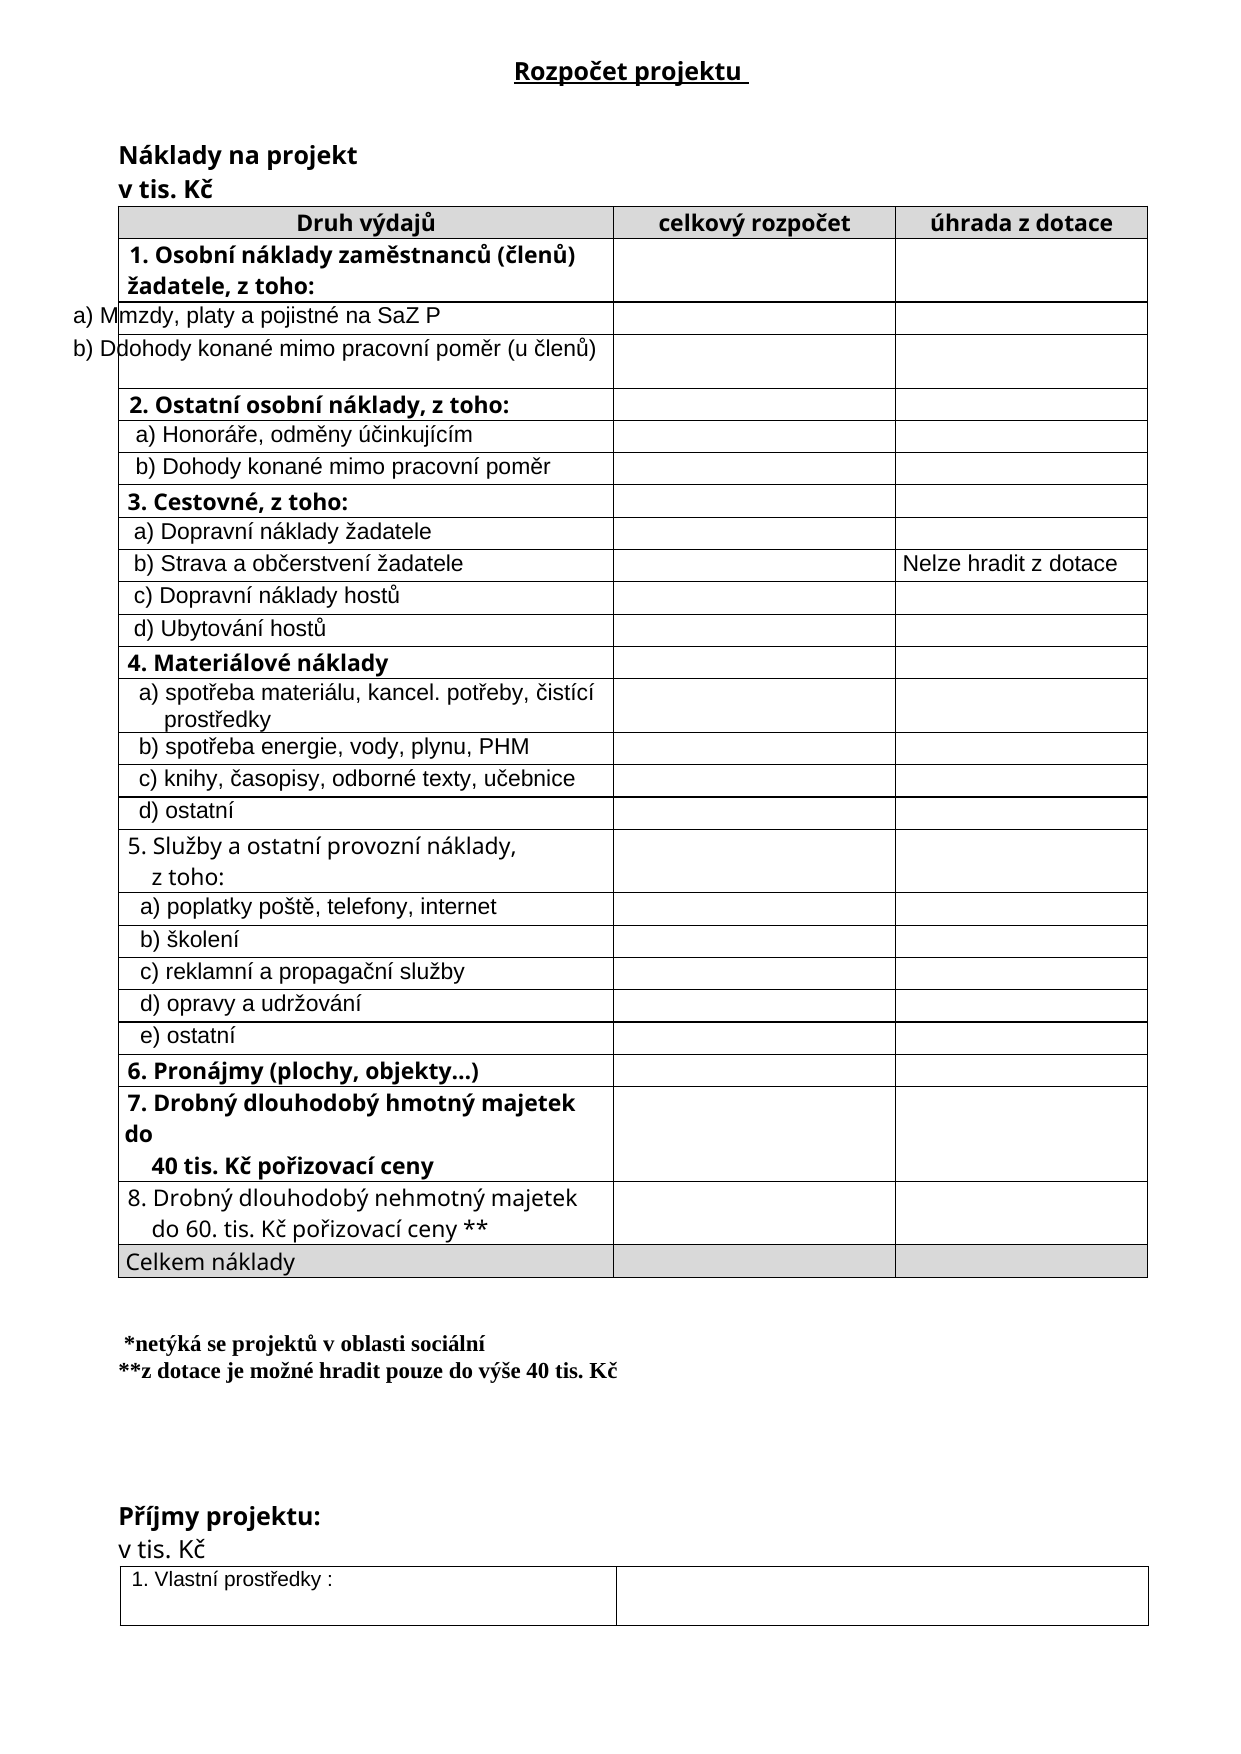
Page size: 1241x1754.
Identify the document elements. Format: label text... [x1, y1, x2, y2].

table_cell b) Ddohody konané mimo pracovní poměr (u členů) ) [119, 335, 613, 387]
table_cell a) Honoráře, odměny účinkujícím [119, 421, 613, 452]
table_cell [896, 647, 1147, 678]
table_cell [614, 615, 895, 646]
table_cell [614, 647, 895, 678]
table_cell [896, 1023, 1147, 1054]
table_cell [896, 389, 1147, 420]
table_cell c) Dopravní náklady hostů [119, 582, 613, 613]
table_cell c) knihy, časopisy, odborné texty, učebnice [119, 765, 613, 796]
table_cell [614, 765, 895, 796]
table_cell Celkem náklady [119, 1245, 613, 1277]
table_cell [614, 550, 895, 581]
table_cell [614, 485, 895, 517]
table_cell [614, 1245, 895, 1277]
table_cell d) opravy a udržování [119, 990, 613, 1021]
table_cell [896, 239, 1147, 301]
table_cell 4. Materiálové náklady [119, 647, 613, 678]
text v tis. Kč [118, 172, 1137, 206]
table_cell Nelze hradit z dotace [896, 550, 1147, 581]
table_cell 6. Pronájmy (plochy, objekty…) [119, 1055, 613, 1086]
table_cell [614, 830, 895, 892]
table_cell [614, 421, 895, 452]
table_cell [614, 958, 895, 989]
table_cell [614, 926, 895, 957]
table_cell b) Dohody konané mimo pracovní poměr [119, 453, 613, 484]
table_cell [896, 830, 1147, 892]
table_cell [896, 335, 1147, 387]
table_cell a) Mmzdy, platy a pojistné na SaZ P [119, 303, 613, 334]
table_cell [614, 303, 895, 334]
table_cell [614, 893, 895, 924]
table_cell e) ostatní [119, 1023, 613, 1054]
table_cell [896, 679, 1147, 732]
table_cell b) školení [119, 926, 613, 957]
table_cell [896, 926, 1147, 957]
text Příjmy projektu: [118, 1498, 1137, 1532]
table_cell c) reklamní a propagační služby [119, 958, 613, 989]
table_cell d) ostatní [119, 798, 613, 829]
table_header Druh výdajů [119, 207, 613, 238]
table_cell [896, 303, 1147, 334]
table_header celkový rozpočet [614, 207, 895, 238]
table_cell [614, 1087, 895, 1181]
table_cell 2. Ostatní osobní náklady, z toho: [119, 389, 613, 420]
table_cell d) Ubytování hostů [119, 615, 613, 646]
table_cell [614, 453, 895, 484]
table_cell [896, 1245, 1147, 1277]
table_cell [896, 518, 1147, 549]
text *netýká se projektů v oblasti sociální [118, 1330, 1137, 1357]
text v tis. Kč [118, 1532, 1137, 1566]
table_cell [896, 958, 1147, 989]
table_cell [614, 679, 895, 732]
table_cell [614, 798, 895, 829]
table_cell [896, 990, 1147, 1021]
table_cell [896, 1055, 1147, 1086]
table_cell [614, 1023, 895, 1054]
table_cell [896, 615, 1147, 646]
table_cell [614, 518, 895, 549]
table_cell [896, 798, 1147, 829]
table_cell a) poplatky poště, telefony, internet [119, 893, 613, 924]
table_header úhrada z dotace [896, 207, 1147, 238]
table_cell a) Dopravní náklady žadatele [119, 518, 613, 549]
table_cell [614, 335, 895, 387]
table_cell [614, 990, 895, 1021]
table_cell [896, 733, 1147, 764]
table_cell [614, 582, 895, 613]
table_cell [614, 1182, 895, 1244]
table_header 1. Vlastní prostředky : [121, 1567, 616, 1625]
table_cell [896, 1182, 1147, 1244]
table_cell [896, 765, 1147, 796]
text Rozpočet projektu [118, 53, 1137, 87]
table_cell [614, 389, 895, 420]
table_cell b) spotřeba energie, vody, plynu, PHM [119, 733, 613, 764]
table_cell [896, 1087, 1147, 1181]
table_cell [896, 893, 1147, 924]
table_cell b) Strava a občerstvení žadatele [119, 550, 613, 581]
table_cell 3. Cestovné, z toho: [119, 485, 613, 517]
table_cell [614, 733, 895, 764]
table_header [617, 1567, 1148, 1625]
text **z dotace je možné hradit pouze do výše 40 tis. Kč [118, 1357, 1137, 1383]
table_cell [896, 582, 1147, 613]
table_cell 1. Osobní náklady zaměstnanců (členů) žadatele, z toho: [119, 239, 613, 301]
table_cell a) spotřeba materiálu, kancel. potřeby, čistící prostředky [119, 679, 613, 732]
text Náklady na projekt [118, 137, 1137, 172]
table_cell 7. Drobný dlouhodobý hmotný majetek do 40 tis. Kč pořizovací ceny [119, 1087, 613, 1181]
table_cell [614, 1055, 895, 1086]
table_cell [896, 421, 1147, 452]
table_cell 5. Služby a ostatní provozní náklady, z toho: [119, 830, 613, 892]
table_cell [896, 453, 1147, 484]
table_cell 8. Drobný dlouhodobý nehmotný majetek do 60. tis. Kč pořizovací ceny ** [119, 1182, 613, 1244]
table_cell [614, 239, 895, 301]
table_cell [896, 485, 1147, 517]
